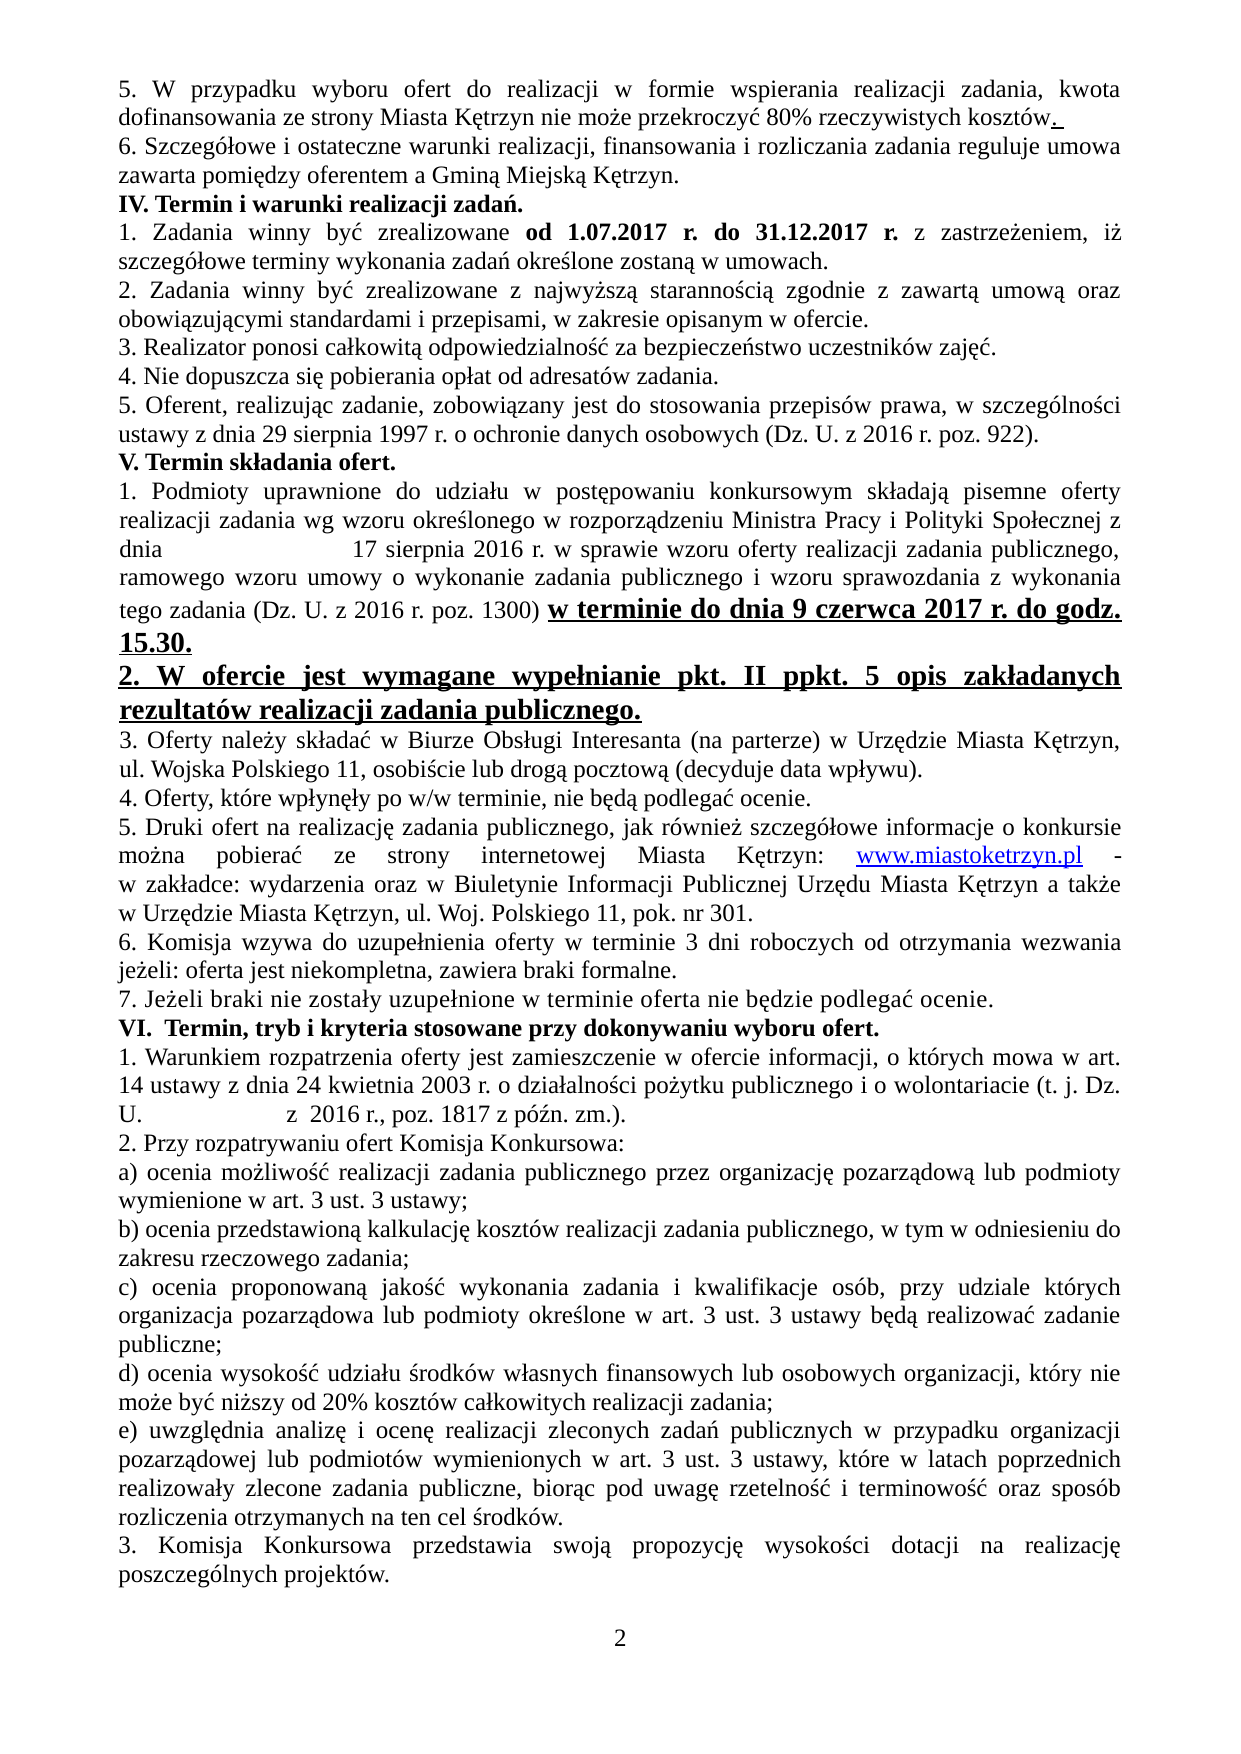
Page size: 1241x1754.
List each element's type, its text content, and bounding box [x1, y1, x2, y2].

text 1. Podmioty uprawnione do udziału w postępowaniu konkursowym składają pisemne oferty realizacji zadania wg wzoru określonego w rozporządzeniu Ministra Pracy i Polityki Społecznej z dnia 17 sierpnia 2016 r. w sprawie wzoru oferty realizacji zadania publicznego, ramowego wzoru umowy o wykonanie zadania publicznego i wzoru sprawozdania z wykonania tego zadania (Dz. U. z 2016 r. poz. 1300) w terminie do dnia 9 czerwca 2017 r. do godz. 15.30. [118, 476, 1122, 658]
text 5. W przypadku wyboru ofert do realizacji w formie wspierania realizacji zadania, kwota dofinansowania ze strony Miasta Kętrzyn nie może przekroczyć 80% rzeczywistych kosztów. [118, 74, 1122, 131]
text b) ocenia przedstawioną kalkulację kosztów realizacji zadania publicznego, w tym w odniesieniu do zakresu rzeczowego zadania; [118, 1214, 1122, 1272]
text IV. Termin i warunki realizacji zadań. [117, 189, 1122, 217]
text 3. Realizator ponosi całkowitą odpowiedzialność za bezpieczeństwo uczestników zajęć. [118, 332, 1122, 361]
text 6. Komisja wzywa do uzupełnienia oferty w terminie 3 dni roboczych od otrzymania wezwania jeżeli: oferta jest niekompletna, zawiera braki formalne. [118, 927, 1122, 984]
text VI. Termin, tryb i kryteria stosowane przy dokonywaniu wyboru ofert. [118, 1013, 1122, 1042]
text 1. Warunkiem rozpatrzenia oferty jest zamieszczenie w ofercie informacji, o których mowa w art. 14 ustawy z dnia 24 kwietnia 2003 r. o działalności pożytku publicznego i o wolontariacie (t. j. Dz. U. z 2016 r., poz. 1817 z późn. zm.). [118, 1042, 1122, 1128]
text d) ocenia wysokość udziału środków własnych finansowych lub osobowych organizacji, który nie może być niższy od 20% kosztów całkowitych realizacji zadania; [118, 1358, 1122, 1415]
text 5. Oferent, realizując zadanie, zobowiązany jest do stosowania przepisów prawa, w szczególności ustawy z dnia 29 sierpnia 1997 r. o ochronie danych osobowych (Dz. U. z 2016 r. poz. 922). [118, 390, 1122, 447]
text 2. Zadania winny być zrealizowane z najwyższą starannością zgodnie z zawartą umową oraz obowiązującymi standardami i przepisami, w zakresie opisanym w ofercie. [118, 275, 1122, 332]
text 1. Zadania winny być zrealizowane od 1.07.2017 r. do 31.12.2017 r. z zastrzeżeniem, iż szczegółowe terminy wykonania zadań określone zostaną w umowach. [118, 217, 1122, 275]
text rezultatów realizacji zadania publicznego. [118, 689, 1122, 725]
text 3. Komisja Konkursowa przedstawia swoją propozycję wysokości dotacji na realizację poszczególnych projektów. [118, 1530, 1122, 1588]
text c) ocenia proponowaną jakość wykonania zadania i kwalifikacje osób, przy udziale których organizacja pozarządowa lub podmioty określone w art. 3 ust. 3 ustawy będą realizować zadanie publiczne; [118, 1272, 1122, 1358]
text 2. Przy rozpatrywaniu ofert Komisja Konkursowa: [118, 1128, 1122, 1157]
text 4. Nie dopuszcza się pobierania opłat od adresatów zadania. [118, 361, 1122, 390]
text 7. Jeżeli braki nie zostały uzupełnione w terminie oferta nie będzie podlegać ocenie. [118, 984, 1122, 1013]
text 3. Oferty należy składać w Biurze Obsługi Interesanta (na parterze) w Urzędzie Miasta Kętrzyn, ul. Wojska Polskiego 11, osobiście lub drogą pocztową (decyduje data wpływu). [119, 725, 1122, 783]
text 6. Szczegółowe i ostateczne warunki realizacji, finansowania i rozliczania zadania reguluje umowa zawarta pomiędzy oferentem a Gminą Miejską Kętrzyn. [118, 131, 1122, 189]
text 2. W ofercie jest wymagane wypełnianie pkt. II ppkt. 5 opis zakładanych [118, 658, 1122, 687]
text 5. Druki ofert na realizację zadania publicznego, jak również szczegółowe informacje o konkursie można pobierać ze strony internetowej Miasta Kętrzyn: www.miastoketrzyn.pl - w zakładce: wydarzenia oraz w Biuletynie Informacji Publicznej Urzędu Miasta Kętrzyn a także w Urzędzie Miasta Kętrzyn, ul. Woj. Polskiego 11, pok. nr 301. [118, 812, 1122, 927]
text e) uwzględnia analizę i ocenę realizacji zleconych zadań publicznych w przypadku organizacji pozarządowej lub podmiotów wymienionych w art. 3 ust. 3 ustawy, które w latach poprzednich realizowały zlecone zadania publiczne, biorąc pod uwagę rzetelność i terminowość oraz sposób rozliczenia otrzymanych na ten cel środków. [118, 1415, 1122, 1530]
text a) ocenia możliwość realizacji zadania publicznego przez organizację pozarządową lub podmioty wymienione w art. 3 ust. 3 ustawy; [118, 1157, 1122, 1214]
text V. Termin składania ofert. [118, 447, 1122, 476]
text 4. Oferty, które wpłynęły po w/w terminie, nie będą podlegać ocenie. [119, 783, 1122, 812]
